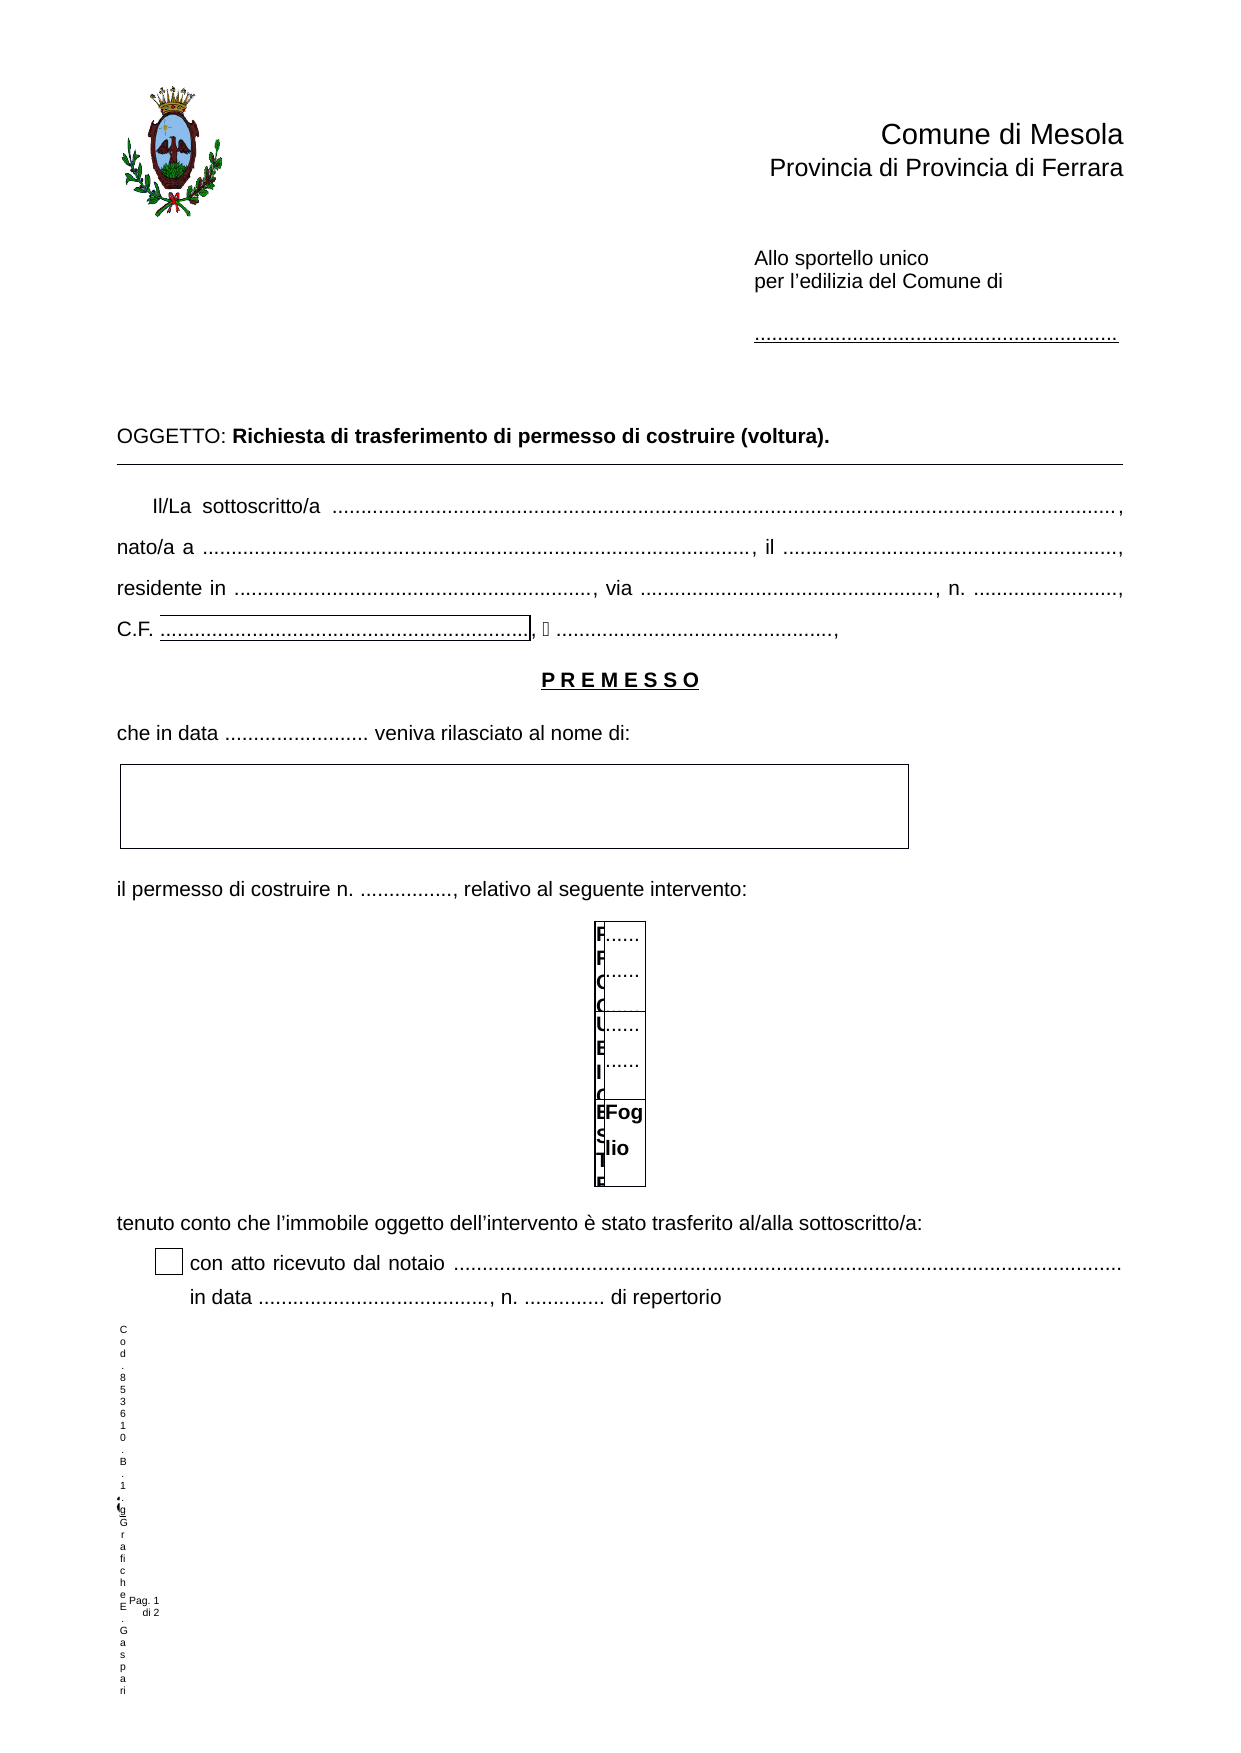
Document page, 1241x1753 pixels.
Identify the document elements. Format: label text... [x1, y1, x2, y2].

picture [121, 86, 223, 217]
text Il/La sottoscritto/a ........................................................................................................................................, nato/a a ..............................................................................................., il .........................................................., residente in .............................................................., via ..................................................., n. ........................., C.F. ................................................................,  ................................................, [117, 491, 1123, 641]
picture [116, 1495, 120, 1525]
text tenuto conto che l’immobile oggetto dell’intervento è stato trasferito al/alla sottoscritto/a: [117, 1211, 1123, 1235]
text ............................................................... [754, 317, 1123, 346]
text Allo sportello unico [754, 245, 1123, 269]
text che in data ......................... veniva rilasciato al nome di: [117, 717, 1123, 746]
text con atto ricevuto dal notaio .................................................................................................................... in data ........................................, n. .............. di repertorio [154, 1247, 1123, 1310]
table_header [121, 765, 908, 848]
table_header PROGETTO [596, 922, 604, 1011]
text per l’edilizia del Comune di [754, 269, 1123, 293]
subtitle P R E M E S S O [117, 668, 1123, 692]
text OGGETTO: Richiesta di trasferimento di permesso di costruire (voltura). [117, 424, 1123, 448]
table_cell ESTREMI CATASTALI [596, 1100, 604, 1153]
text Provincia di Provincia di Ferrara [223, 153, 1123, 182]
text Comune di Mesola [223, 117, 1123, 150]
text il permesso di costruire n. ................, relativo al seguente intervento: [117, 873, 1123, 902]
table_cell UBICAZIONE DELL’IMMOBILE [596, 1012, 604, 1099]
